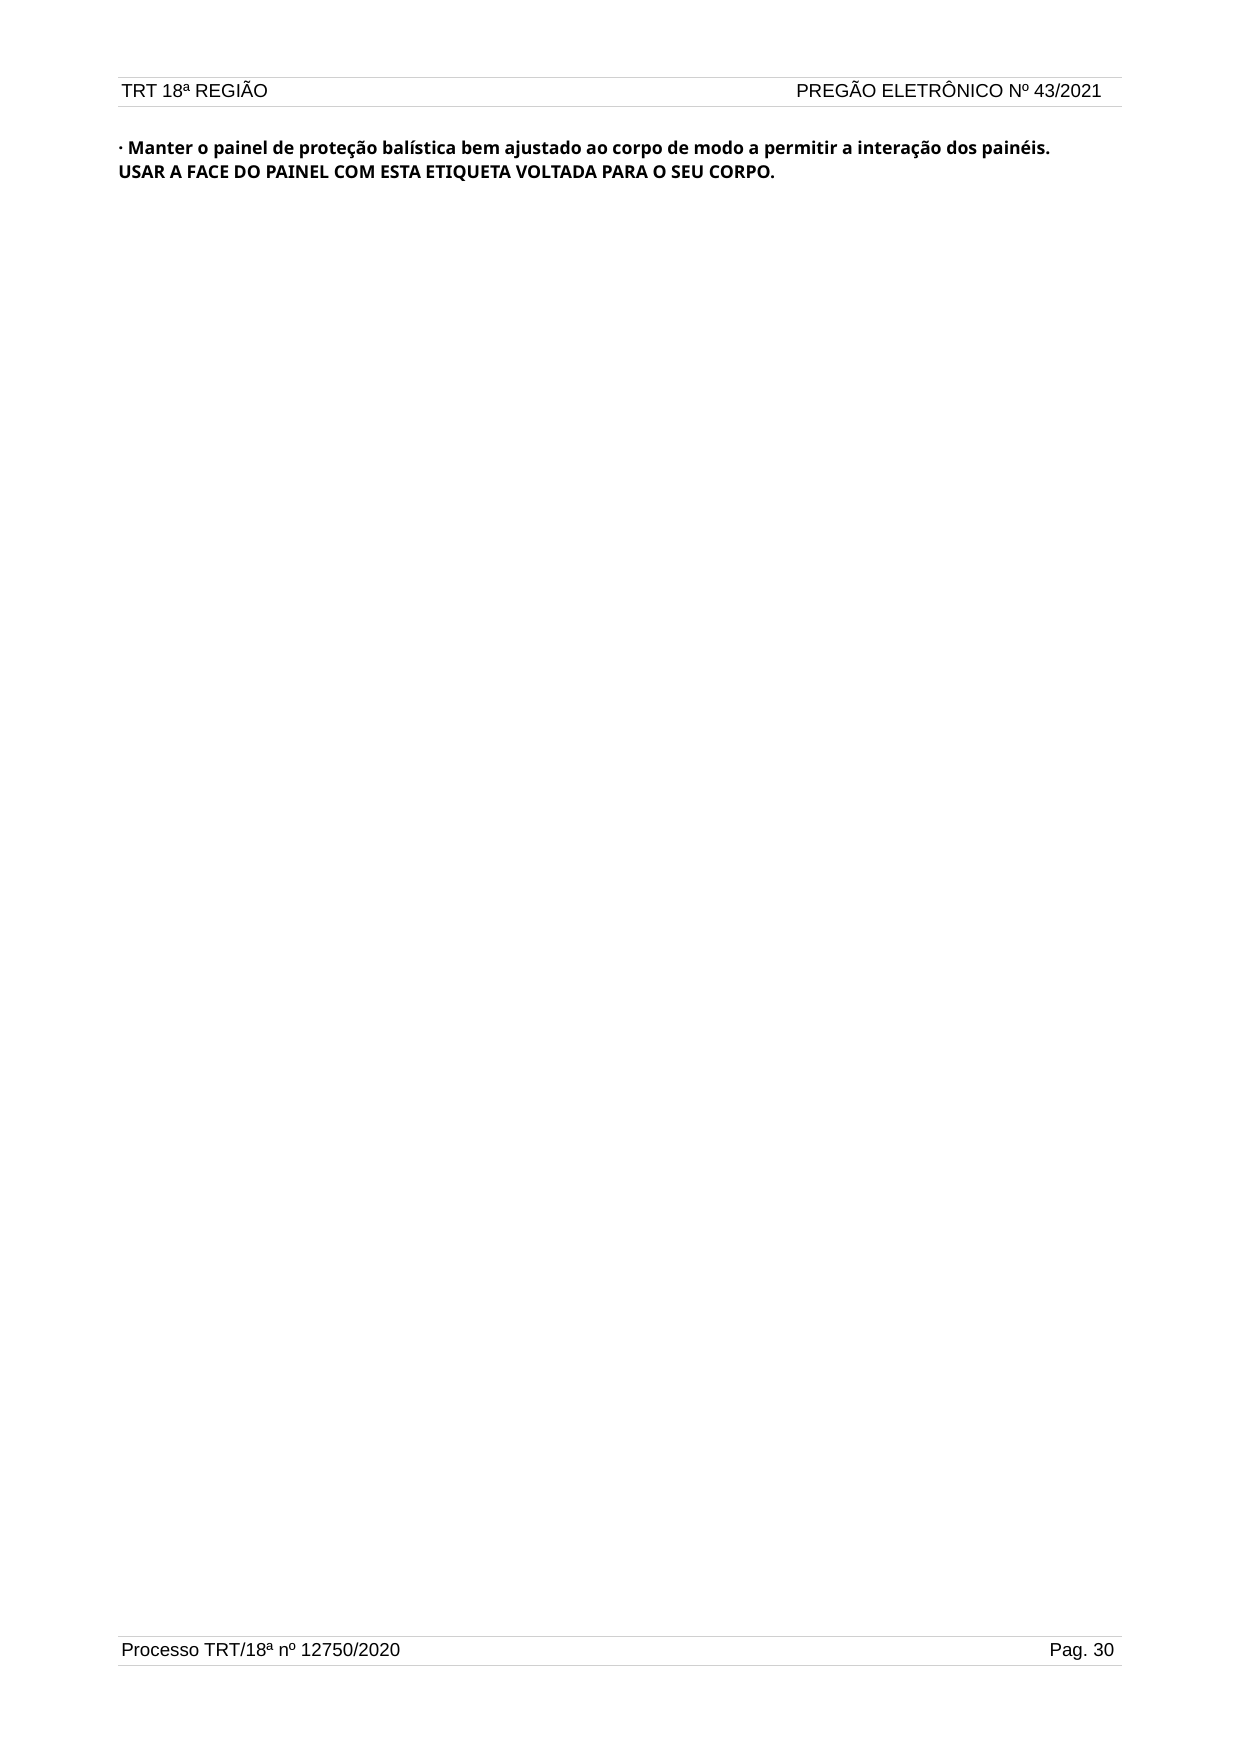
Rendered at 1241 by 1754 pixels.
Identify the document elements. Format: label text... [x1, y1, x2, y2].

text USAR A FACE DO PAINEL COM ESTA ETIQUETA VOLTADA PARA O SEU CORPO. [118, 160, 1122, 184]
text · Manter o painel de proteção balística bem ajustado ao corpo de modo a permitir a interação dos painéis. [118, 136, 1122, 160]
